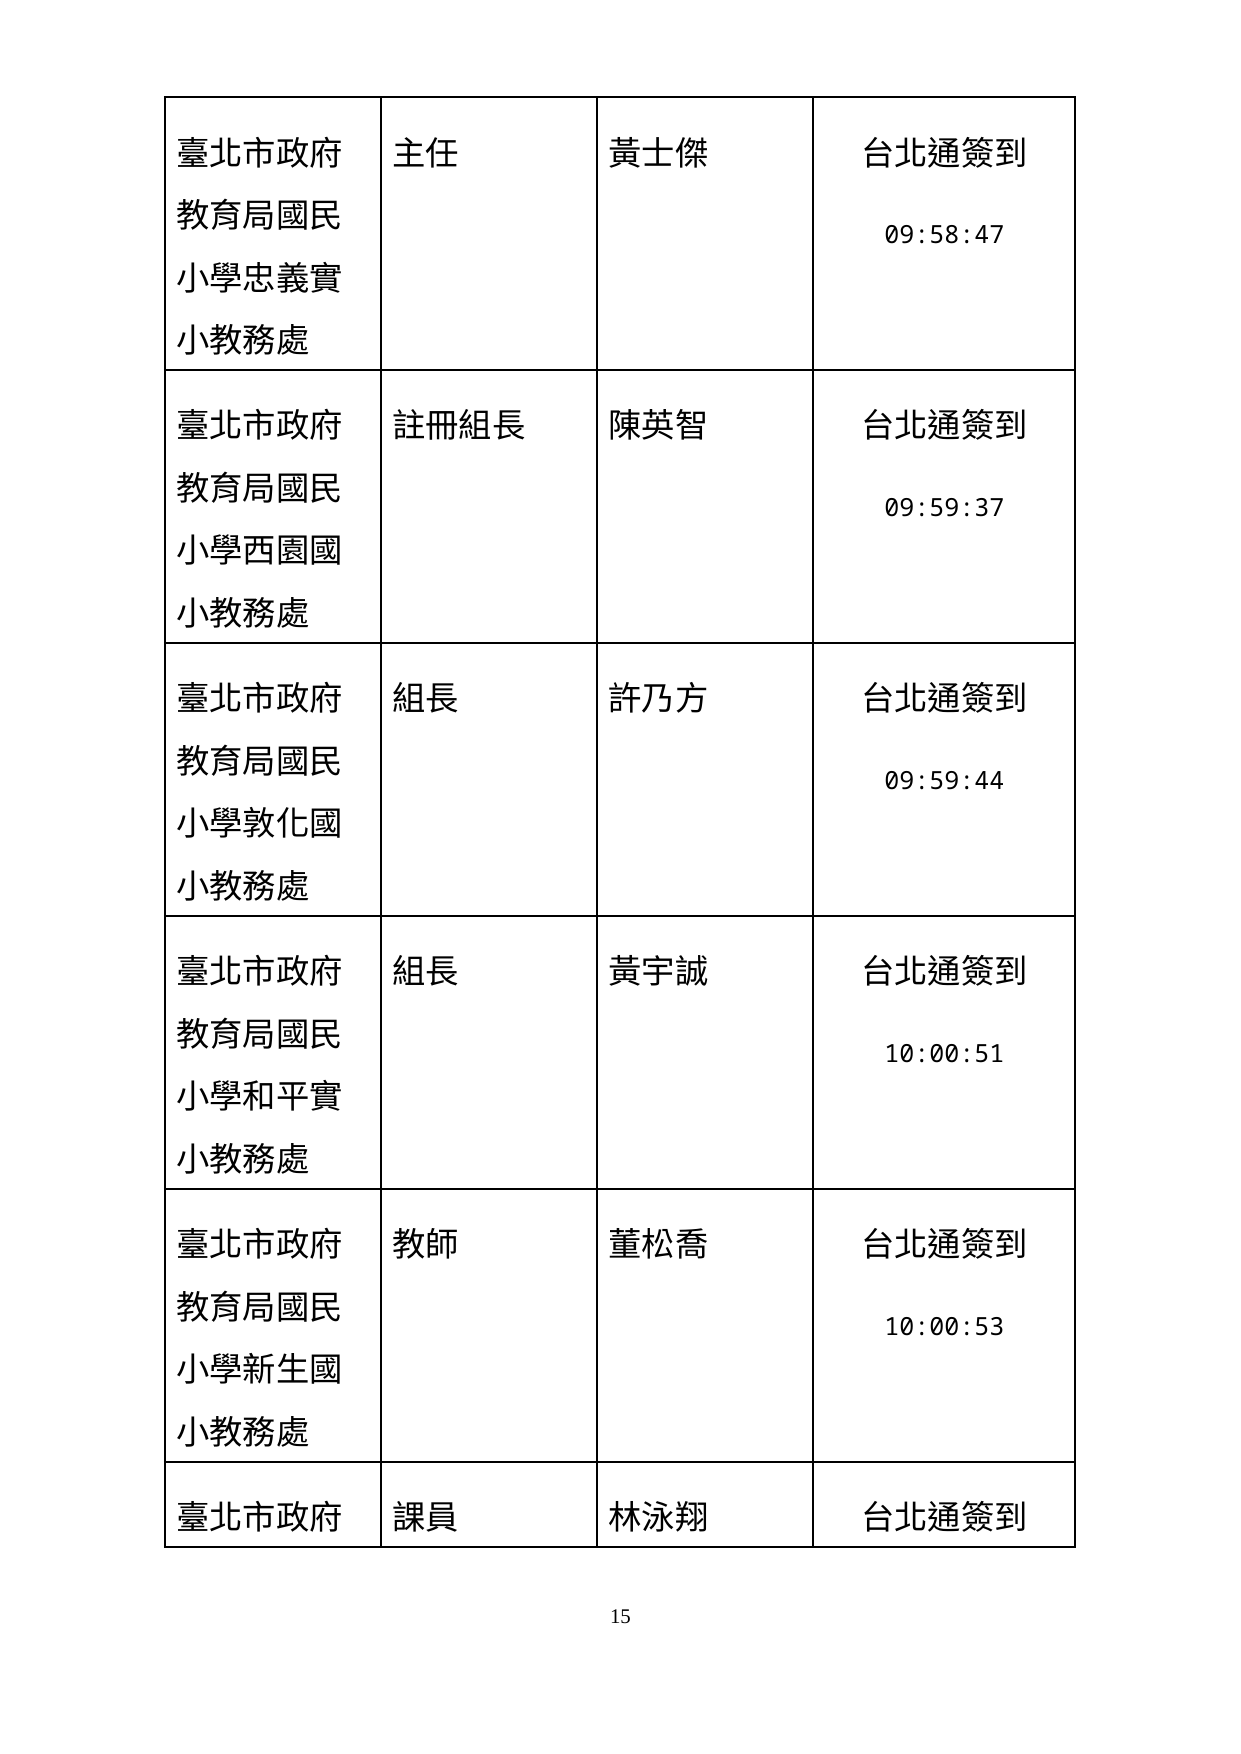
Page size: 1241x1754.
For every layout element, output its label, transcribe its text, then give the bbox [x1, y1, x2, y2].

table_cell 台北通簽到 09:58:47 [814, 98, 1074, 369]
table_cell 臺北市政府教育局國民小學西園國小教務處 [166, 371, 380, 642]
table_cell 黃宇誠 [598, 917, 812, 1188]
table_cell 林泳翔 [598, 1463, 812, 1546]
table_cell 陳英智 [598, 371, 812, 642]
table_cell 台北通簽到 10:00:53 [814, 1190, 1074, 1461]
table_cell 臺北市政府教育局國民小學新生國小教務處 [166, 1190, 380, 1461]
table_cell 教師 [382, 1190, 596, 1461]
table_cell 註冊組長 [382, 371, 596, 642]
table_cell 許乃方 [598, 644, 812, 915]
table_cell 組長 [382, 644, 596, 915]
table_cell 主任 [382, 98, 596, 369]
table_cell 組長 [382, 917, 596, 1188]
table_cell 台北通簽到 09:59:37 [814, 371, 1074, 642]
table_cell 黃士傑 [598, 98, 812, 369]
table_cell 董松喬 [598, 1190, 812, 1461]
table_cell 臺北市政府教育局國民小學忠義實小教務處 [166, 98, 380, 369]
table_cell 臺北市政府教育局國民小學敦化國小教務處 [166, 644, 380, 915]
table_cell 臺北市政府教育局國民小學和平實小教務處 [166, 917, 380, 1188]
table_cell 台北通簽到 09:59:44 [814, 644, 1074, 915]
table_cell 臺北市政府 [166, 1463, 380, 1546]
table_cell 台北通簽到 10:00:51 [814, 917, 1074, 1188]
table_cell 台北通簽到 [814, 1463, 1074, 1546]
table_cell 課員 [382, 1463, 596, 1546]
